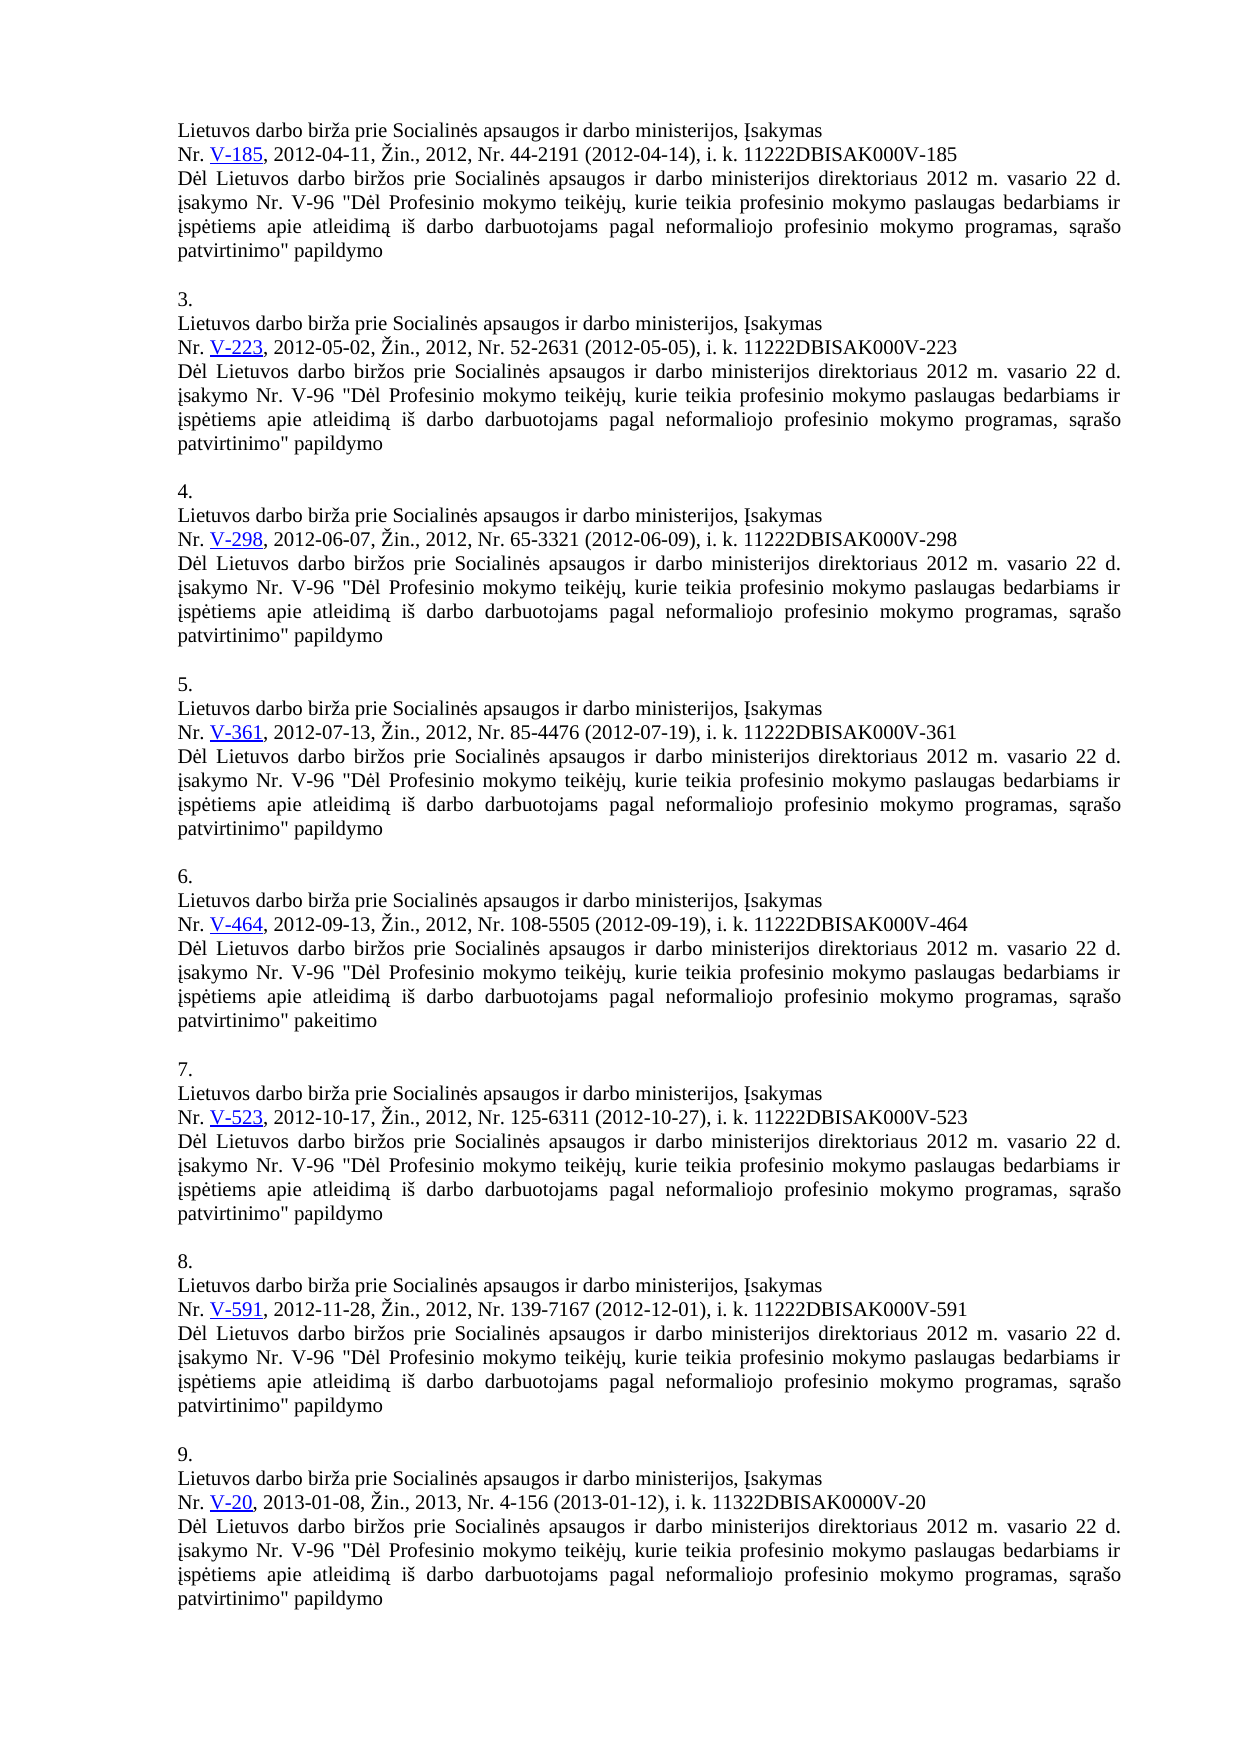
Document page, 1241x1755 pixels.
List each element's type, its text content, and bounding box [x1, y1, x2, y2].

text Nr. V-591, 2012-11-28, Žin., 2012, Nr. 139-7167 (2012-12-01), i. k. 11222DBISAK000V-591 [177, 1297, 1122, 1321]
text Lietuvos darbo birža prie Socialinės apsaugos ir darbo ministerijos, Įsakymas [177, 503, 1122, 527]
text 4. [177, 479, 1122, 503]
text Lietuvos darbo birža prie Socialinės apsaugos ir darbo ministerijos, Įsakymas [177, 1273, 1122, 1297]
text Lietuvos darbo birža prie Socialinės apsaugos ir darbo ministerijos, Įsakymas [177, 311, 1122, 335]
text Dėl Lietuvos darbo biržos prie Socialinės apsaugos ir darbo ministerijos direktoriaus 2012 m. vasario 22 d. įsakymo Nr. V-96 "Dėl Profesinio mokymo teikėjų, kurie teikia profesinio mokymo paslaugas bedarbiams ir įspėtiems apie atleidimą iš darbo darbuotojams pagal neformaliojo profesinio mokymo programas, sąrašo patvirtinimo" pakeitimo [177, 936, 1122, 1032]
text Nr. V-223, 2012-05-02, Žin., 2012, Nr. 52-2631 (2012-05-05), i. k. 11222DBISAK000V-223 [177, 335, 1122, 359]
text Dėl Lietuvos darbo biržos prie Socialinės apsaugos ir darbo ministerijos direktoriaus 2012 m. vasario 22 d. įsakymo Nr. V-96 "Dėl Profesinio mokymo teikėjų, kurie teikia profesinio mokymo paslaugas bedarbiams ir įspėtiems apie atleidimą iš darbo darbuotojams pagal neformaliojo profesinio mokymo programas, sąrašo patvirtinimo" papildymo [177, 744, 1122, 840]
text Lietuvos darbo birža prie Socialinės apsaugos ir darbo ministerijos, Įsakymas [177, 118, 1122, 142]
text Dėl Lietuvos darbo biržos prie Socialinės apsaugos ir darbo ministerijos direktoriaus 2012 m. vasario 22 d. įsakymo Nr. V-96 "Dėl Profesinio mokymo teikėjų, kurie teikia profesinio mokymo paslaugas bedarbiams ir įspėtiems apie atleidimą iš darbo darbuotojams pagal neformaliojo profesinio mokymo programas, sąrašo patvirtinimo" papildymo [177, 1129, 1122, 1225]
text Lietuvos darbo birža prie Socialinės apsaugos ir darbo ministerijos, Įsakymas [177, 696, 1122, 720]
text Dėl Lietuvos darbo biržos prie Socialinės apsaugos ir darbo ministerijos direktoriaus 2012 m. vasario 22 d. įsakymo Nr. V-96 "Dėl Profesinio mokymo teikėjų, kurie teikia profesinio mokymo paslaugas bedarbiams ir įspėtiems apie atleidimą iš darbo darbuotojams pagal neformaliojo profesinio mokymo programas, sąrašo patvirtinimo" papildymo [177, 551, 1122, 647]
text Lietuvos darbo birža prie Socialinės apsaugos ir darbo ministerijos, Įsakymas [177, 1081, 1122, 1105]
text 5. [177, 672, 1122, 696]
text Nr. V-361, 2012-07-13, Žin., 2012, Nr. 85-4476 (2012-07-19), i. k. 11222DBISAK000V-361 [177, 720, 1122, 744]
text Dėl Lietuvos darbo biržos prie Socialinės apsaugos ir darbo ministerijos direktoriaus 2012 m. vasario 22 d. įsakymo Nr. V-96 "Dėl Profesinio mokymo teikėjų, kurie teikia profesinio mokymo paslaugas bedarbiams ir įspėtiems apie atleidimą iš darbo darbuotojams pagal neformaliojo profesinio mokymo programas, sąrašo patvirtinimo" papildymo [177, 166, 1122, 262]
text 6. [177, 864, 1122, 888]
text 9. [177, 1442, 1122, 1466]
text 3. [177, 287, 1122, 311]
text Nr. V-464, 2012-09-13, Žin., 2012, Nr. 108-5505 (2012-09-19), i. k. 11222DBISAK000V-464 [177, 912, 1122, 936]
text 7. [177, 1057, 1122, 1081]
text Lietuvos darbo birža prie Socialinės apsaugos ir darbo ministerijos, Įsakymas [177, 1466, 1122, 1490]
text Nr. V-523, 2012-10-17, Žin., 2012, Nr. 125-6311 (2012-10-27), i. k. 11222DBISAK000V-523 [177, 1105, 1122, 1129]
text Nr. V-20, 2013-01-08, Žin., 2013, Nr. 4-156 (2013-01-12), i. k. 11322DBISAK0000V-20 [177, 1490, 1122, 1514]
text Dėl Lietuvos darbo biržos prie Socialinės apsaugos ir darbo ministerijos direktoriaus 2012 m. vasario 22 d. įsakymo Nr. V-96 "Dėl Profesinio mokymo teikėjų, kurie teikia profesinio mokymo paslaugas bedarbiams ir įspėtiems apie atleidimą iš darbo darbuotojams pagal neformaliojo profesinio mokymo programas, sąrašo patvirtinimo" papildymo [177, 1321, 1122, 1417]
text Dėl Lietuvos darbo biržos prie Socialinės apsaugos ir darbo ministerijos direktoriaus 2012 m. vasario 22 d. įsakymo Nr. V-96 "Dėl Profesinio mokymo teikėjų, kurie teikia profesinio mokymo paslaugas bedarbiams ir įspėtiems apie atleidimą iš darbo darbuotojams pagal neformaliojo profesinio mokymo programas, sąrašo patvirtinimo" papildymo [177, 359, 1122, 455]
text 8. [177, 1249, 1122, 1273]
text Dėl Lietuvos darbo biržos prie Socialinės apsaugos ir darbo ministerijos direktoriaus 2012 m. vasario 22 d. įsakymo Nr. V-96 "Dėl Profesinio mokymo teikėjų, kurie teikia profesinio mokymo paslaugas bedarbiams ir įspėtiems apie atleidimą iš darbo darbuotojams pagal neformaliojo profesinio mokymo programas, sąrašo patvirtinimo" papildymo [177, 1514, 1122, 1610]
text Nr. V-298, 2012-06-07, Žin., 2012, Nr. 65-3321 (2012-06-09), i. k. 11222DBISAK000V-298 [177, 527, 1122, 551]
text Lietuvos darbo birža prie Socialinės apsaugos ir darbo ministerijos, Įsakymas [177, 888, 1122, 912]
text Nr. V-185, 2012-04-11, Žin., 2012, Nr. 44-2191 (2012-04-14), i. k. 11222DBISAK000V-185 [177, 142, 1122, 166]
